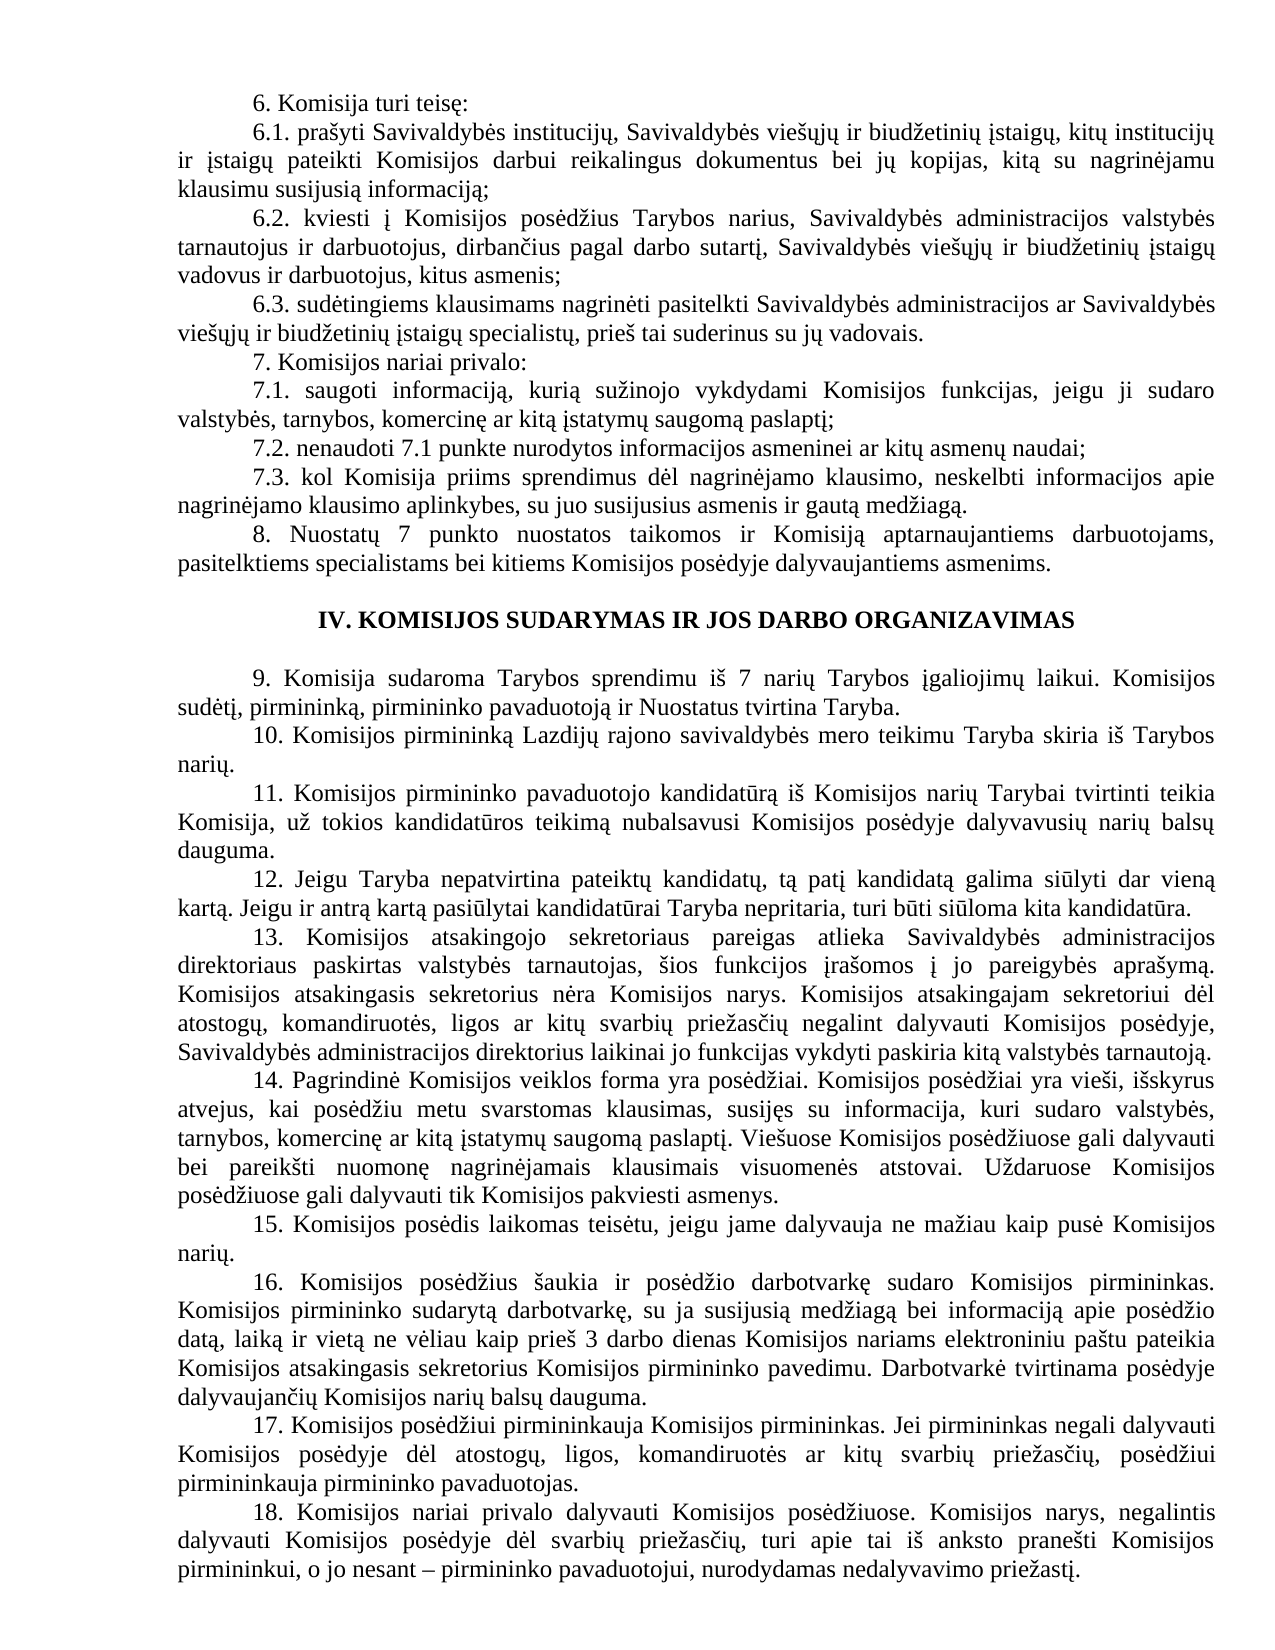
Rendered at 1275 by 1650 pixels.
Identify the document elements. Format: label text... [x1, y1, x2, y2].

text 6.3. sudėtingiems klausimams nagrinėti pasitelkti Savivaldybės administracijos ar Savivaldybės viešųjų ir biudžetinių įstaigų specialistų, prieš tai suderinus su jų vadovais. [177, 289, 1216, 347]
text 13. Komisijos atsakingojo sekretoriaus pareigas atlieka Savivaldybės administracijos direktoriaus paskirtas valstybės tarnautojas, šios funkcijos įrašomos į jo pareigybės aprašymą. Komisijos atsakingasis sekretorius nėra Komisijos narys. Komisijos atsakingajam sekretoriui dėl atostogų, komandiruotės, ligos ar kitų svarbių priežasčių negalint dalyvauti Komisijos posėdyje, Savivaldybės administracijos direktorius laikinai jo funkcijas vykdyti paskiria kitą valstybės tarnautoją. [177, 922, 1216, 1065]
text 6.2. kviesti į Komisijos posėdžius Tarybos narius, Savivaldybės administracijos valstybės tarnautojus ir darbuotojus, dirbančius pagal darbo sutartį, Savivaldybės viešųjų ir biudžetinių įstaigų vadovus ir darbuotojus, kitus asmenis; [177, 203, 1216, 289]
text 15. Komisijos posėdis laikomas teisėtu, jeigu jame dalyvauja ne mažiau kaip pusė Komisijos narių. [177, 1209, 1216, 1267]
text 16. Komisijos posėdžius šaukia ir posėdžio darbotvarkę sudaro Komisijos pirmininkas. Komisijos pirmininko sudarytą darbotvarkę, su ja susijusią medžiagą bei informaciją apie posėdžio datą, laiką ir vietą ne vėliau kaip prieš 3 darbo dienas Komisijos nariams elektroniniu paštu pateikia Komisijos atsakingasis sekretorius Komisijos pirmininko pavedimu. Darbotvarkė tvirtinama posėdyje dalyvaujančių Komisijos narių balsų dauguma. [177, 1267, 1216, 1410]
text 7.1. saugoti informaciją, kurią sužinojo vykdydami Komisijos funkcijas, jeigu ji sudaro valstybės, tarnybos, komercinę ar kitą įstatymų saugomą paslaptį; [177, 375, 1216, 433]
text 14. Pagrindinė Komisijos veiklos forma yra posėdžiai. Komisijos posėdžiai yra vieši, išskyrus atvejus, kai posėdžiu metu svarstomas klausimas, susijęs su informacija, kuri sudaro valstybės, tarnybos, komercinę ar kitą įstatymų saugomą paslaptį. Viešuose Komisijos posėdžiuose gali dalyvauti bei pareikšti nuomonę nagrinėjamais klausimais visuomenės atstovai. Uždaruose Komisijos posėdžiuose gali dalyvauti tik Komisijos pakviesti asmenys. [177, 1065, 1216, 1209]
text 10. Komisijos pirmininką Lazdijų rajono savivaldybės mero teikimu Taryba skiria iš Tarybos narių. [177, 720, 1216, 778]
text 7.3. kol Komisija priims sprendimus dėl nagrinėjamo klausimo, neskelbti informacijos apie nagrinėjamo klausimo aplinkybes, su juo susijusius asmenis ir gautą medžiagą. [177, 462, 1216, 519]
text 9. Komisija sudaroma Tarybos sprendimu iš 7 narių Tarybos įgaliojimų laikui. Komisijos sudėtį, pirmininką, pirmininko pavaduotoją ir Nuostatus tvirtina Taryba. [177, 663, 1216, 720]
text 8. Nuostatų 7 punkto nuostatos taikomos ir Komisiją aptarnaujantiems darbuotojams, pasitelktiems specialistams bei kitiems Komisijos posėdyje dalyvaujantiems asmenims. [177, 519, 1216, 577]
text 18. Komisijos nariai privalo dalyvauti Komisijos posėdžiuose. Komisijos narys, negalintis dalyvauti Komisijos posėdyje dėl svarbių priežasčių, turi apie tai iš anksto pranešti Komisijos pirmininkui, o jo nesant – pirmininko pavaduotojui, nurodydamas nedalyvavimo priežastį. [177, 1497, 1216, 1583]
text 7.2. nenaudoti 7.1 punkte nurodytos informacijos asmeninei ar kitų asmenų naudai; [177, 433, 1216, 462]
text 11. Komisijos pirmininko pavaduotojo kandidatūrą iš Komisijos narių Tarybai tvirtinti teikia Komisija, už tokios kandidatūros teikimą nubalsavusi Komisijos posėdyje dalyvavusių narių balsų dauguma. [177, 778, 1216, 864]
text 17. Komisijos posėdžiui pirmininkauja Komisijos pirmininkas. Jei pirmininkas negali dalyvauti Komisijos posėdyje dėl atostogų, ligos, komandiruotės ar kitų svarbių priežasčių, posėdžiui pirmininkauja pirmininko pavaduotojas. [177, 1410, 1216, 1497]
text 12. Jeigu Taryba nepatvirtina pateiktų kandidatų, tą patį kandidatą galima siūlyti dar vieną kartą. Jeigu ir antrą kartą pasiūlytai kandidatūrai Taryba nepritaria, turi būti siūloma kita kandidatūra. [177, 864, 1216, 922]
text IV. KOMISIJOS SUDARYMAS IR JOS DARBO ORGANIZAVIMAS [177, 605, 1216, 634]
text 6.1. prašyti Savivaldybės institucijų, Savivaldybės viešųjų ir biudžetinių įstaigų, kitų institucijų ir įstaigų pateikti Komisijos darbui reikalingus dokumentus bei jų kopijas, kitą su nagrinėjamu klausimu susijusią informaciją; [177, 117, 1216, 203]
text 6. Komisija turi teisę: [177, 88, 1216, 117]
text 7. Komisijos nariai privalo: [177, 347, 1216, 375]
